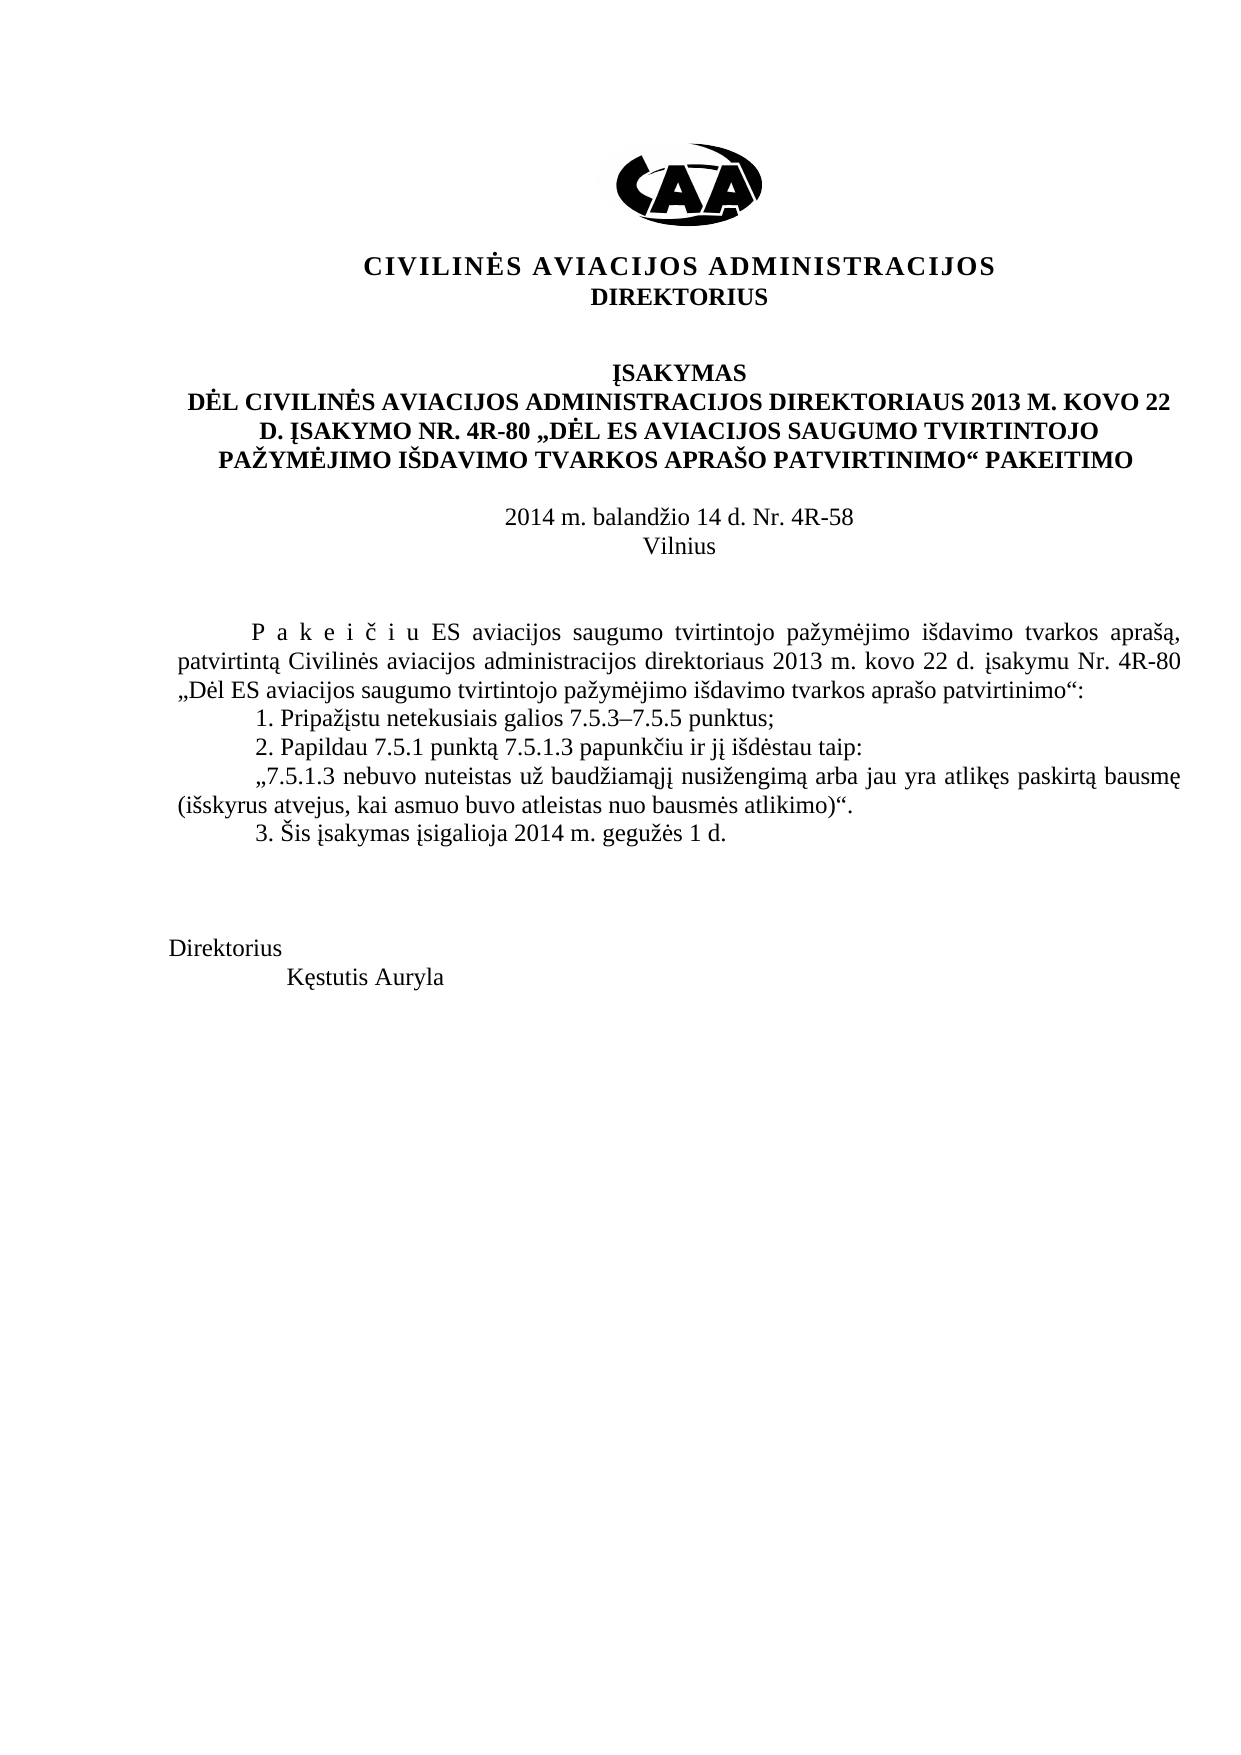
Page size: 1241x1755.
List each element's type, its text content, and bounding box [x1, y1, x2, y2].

text DĖL CIVILINĖS AVIACIJOS ADMINISTRACIJOS DIREKTORIAUS 2013 M. kovo 22 D. ĮSAKYMO NR. 4R-80 „DĖL ES AVIACIJOS SAUGUMO TVIRTINTOJO PAŽYMĖJIMO IŠDAVIMO TVARKOS APRAŠO PATVIRTINIMO“ Pakeitimo [177, 387, 1181, 473]
text CIVILINĖS AVIACIJOS ADMINISTRACIJOS [177, 251, 1181, 282]
text 1. Pripažįstu netekusiais galios 7.5.3–7.5.5 punktus; [168, 703, 1190, 732]
text DIREKTORIUS [177, 282, 1181, 310]
text 2. Papildau 7.5.1 punktą 7.5.1.3 papunkčiu ir jį išdėstau taip: [168, 732, 1190, 761]
text Vilnius [177, 531, 1181, 560]
text 2014 m. balandžio 14 d. Nr. 4R-58 [177, 502, 1181, 531]
text P a k e i č i u ES aviacijos saugumo tvirtintojo pažymėjimo išdavimo tvarkos aprašą, patvirtintą Civilinės aviacijos administracijos direktoriaus 2013 m. kovo 22 d. įsakymu Nr. 4R-80 „Dėl ES aviacijos saugumo tvirtintojo pažymėjimo išdavimo tvarkos aprašo patvirtinimo“: [177, 617, 1181, 703]
text Direktorius Kęstutis Auryla [168, 933, 1190, 991]
text „7.5.1.3 nebuvo nuteistas už baudžiamąjį nusižengimą arba jau yra atlikęs paskirtą bausmę (išskyrus atvejus, kai asmuo buvo atleistas nuo bausmės atlikimo)“. [177, 761, 1181, 818]
text ĮSAKYMAS [177, 358, 1181, 387]
text 3. Šis įsakymas įsigalioja 2014 m. gegužės 1 d. [177, 818, 1190, 847]
